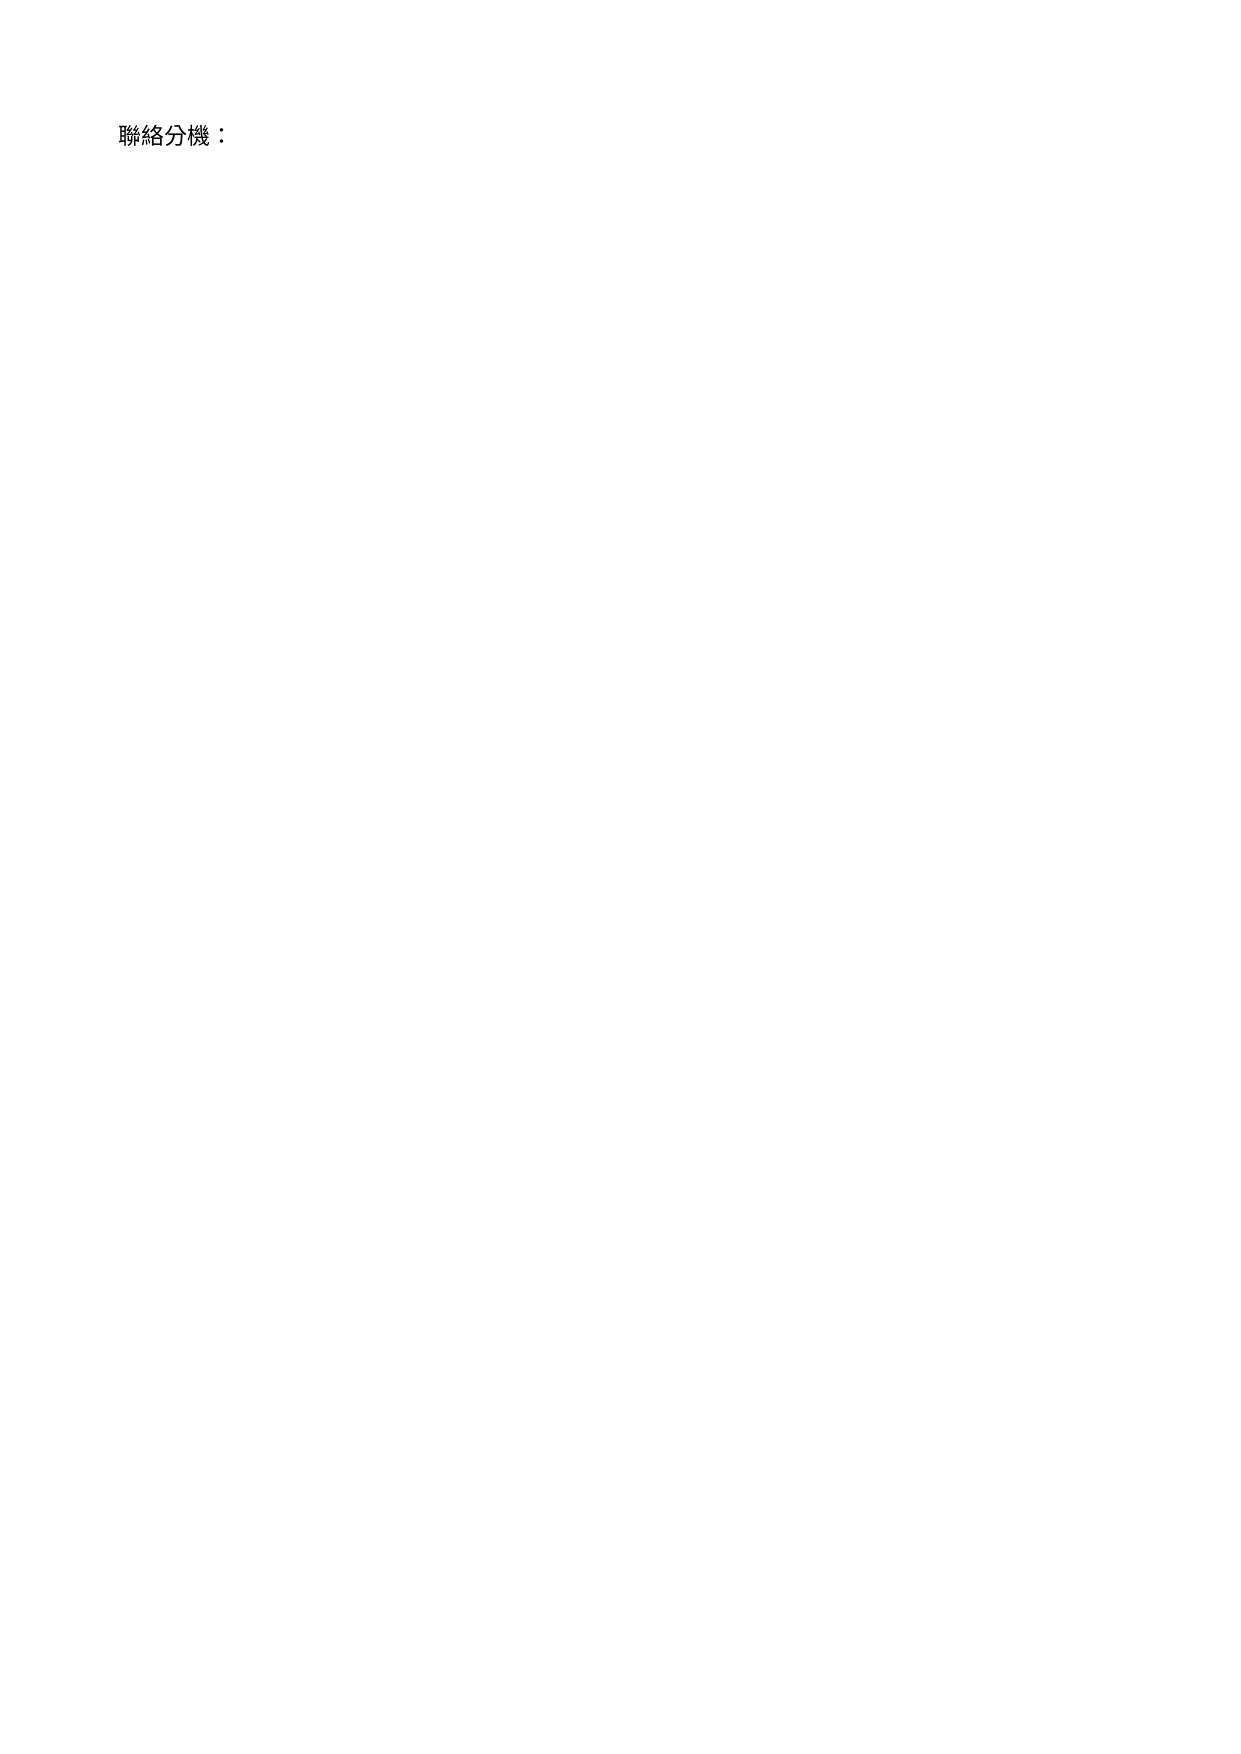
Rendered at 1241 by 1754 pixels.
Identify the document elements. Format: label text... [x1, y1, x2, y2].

text 聯絡分機： [118, 106, 1122, 154]
